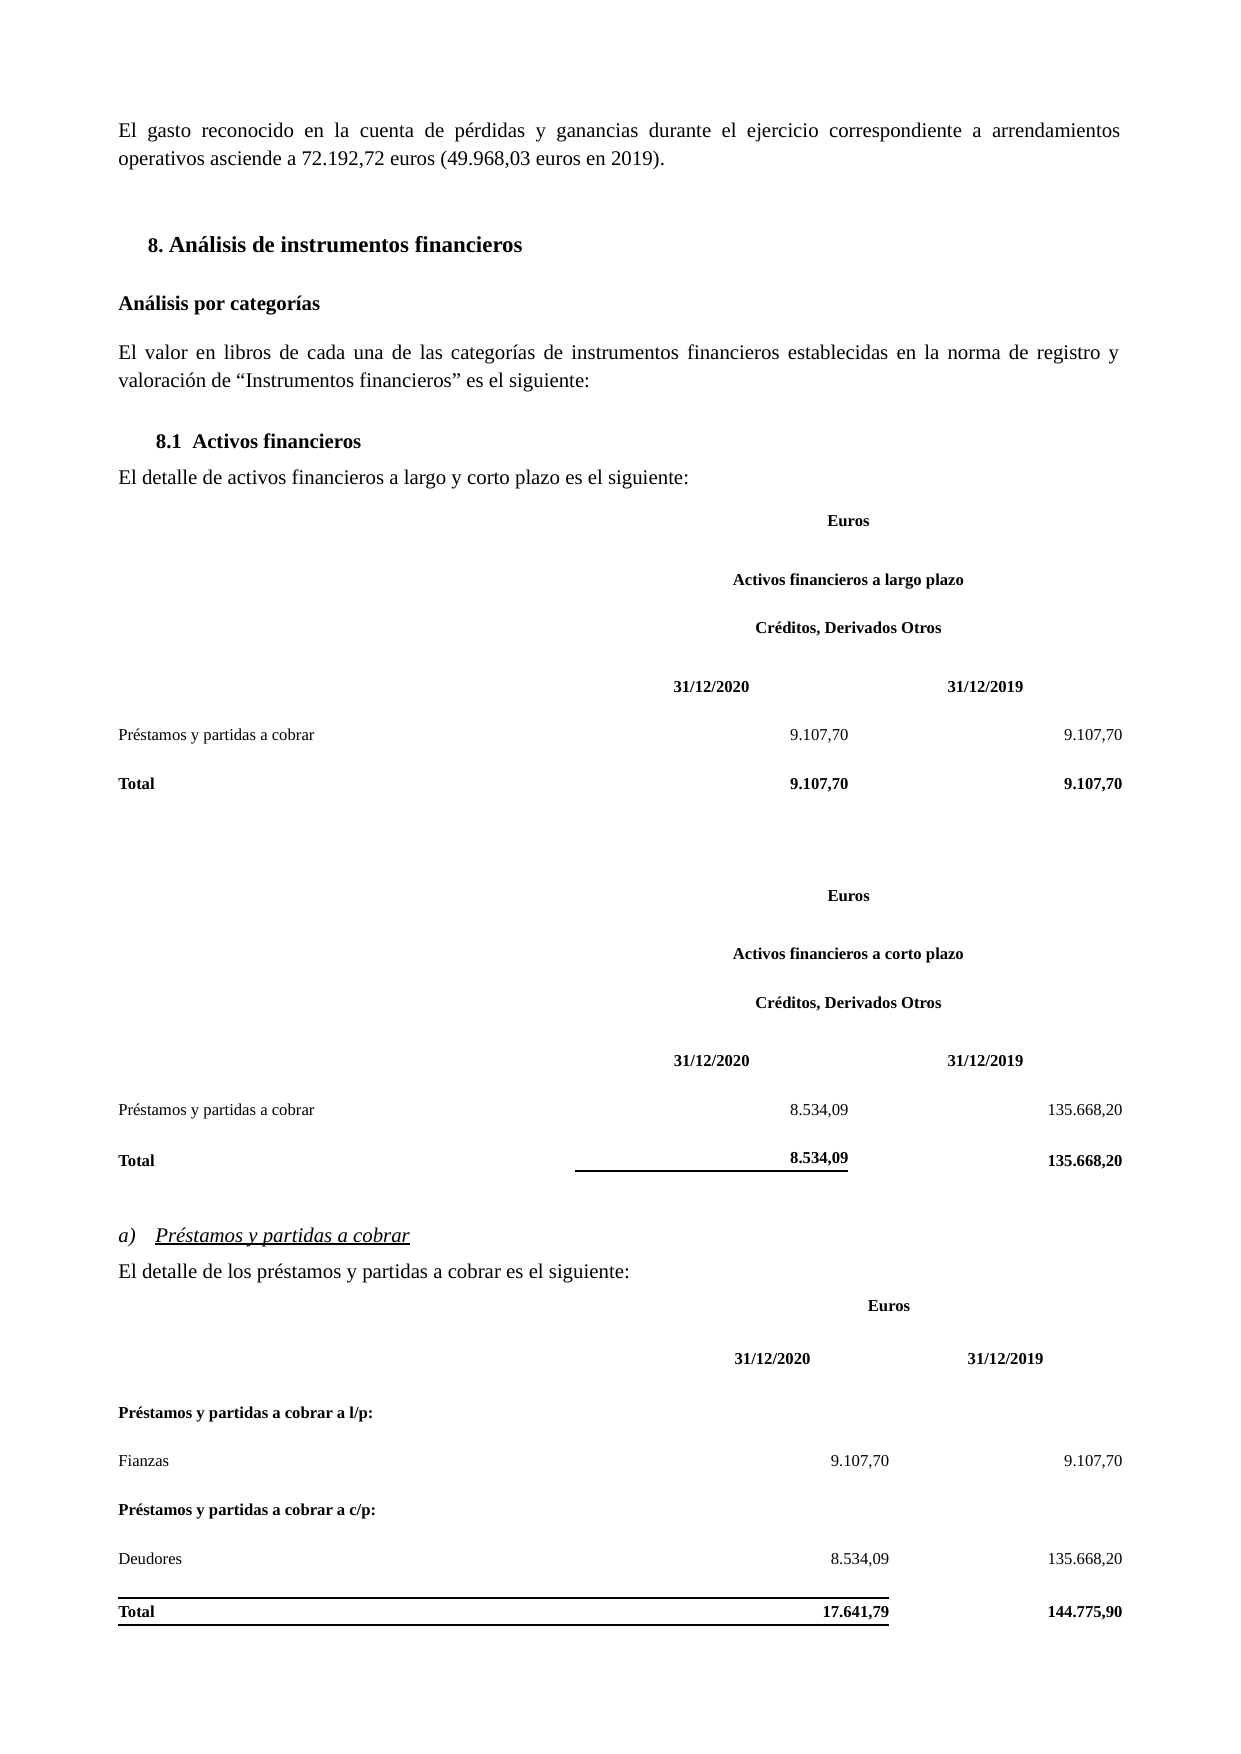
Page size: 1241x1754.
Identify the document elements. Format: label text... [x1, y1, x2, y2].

table_cell Activos financieros a corto plazo [575, 934, 1122, 992]
table_cell 8.534,09 [575, 1099, 848, 1148]
table_cell 31/12/2020 [575, 1041, 848, 1099]
table_cell 144.775,90 [889, 1597, 1122, 1656]
table_cell [118, 993, 574, 1041]
table_cell Total [118, 1148, 574, 1202]
table_cell 9.107,70 [889, 1451, 1122, 1500]
table_cell 9.107,70 [656, 1451, 889, 1500]
text 8.1 Activos financieros [156, 428, 1122, 453]
table_cell Préstamos y partidas a cobrar [118, 1099, 574, 1148]
table_header [118, 1296, 656, 1344]
text 8. Análisis de instrumentos financieros [148, 231, 1122, 258]
table_cell 17.641,79 [656, 1599, 889, 1624]
table_cell 31/12/2019 [889, 1344, 1122, 1402]
table_cell 9.107,70 [848, 725, 1122, 774]
table_cell Total [118, 1599, 656, 1624]
table_header Euros [574, 502, 1122, 560]
table_cell [118, 1344, 656, 1402]
table_cell Activos financieros a largo plazo [574, 560, 1122, 618]
table_cell [118, 1041, 574, 1099]
text a) Préstamos y partidas a cobrar [118, 1222, 1122, 1247]
table_cell Total [118, 774, 574, 822]
text El gasto reconocido en la cuenta de pérdidas y ganancias durante el ejercicio correspondiente a arrendamientos operativos asciende a 72.192,72 euros (49.968,03 euros en 2019). [118, 118, 1122, 170]
table_cell [118, 667, 574, 725]
table_cell [118, 560, 574, 618]
table_cell Créditos, Derivados Otros [574, 618, 1122, 667]
table_cell 8.534,09 [656, 1549, 889, 1597]
table_cell Deudores [118, 1549, 656, 1597]
table_cell 31/12/2020 [574, 667, 848, 725]
text El detalle de los préstamos y partidas a cobrar es el siguiente: [118, 1259, 1122, 1283]
table_header [118, 502, 574, 560]
table_cell 31/12/2019 [848, 1041, 1122, 1099]
table_cell Fianzas [118, 1451, 656, 1500]
table_cell 8.534,09 [575, 1148, 848, 1170]
table_cell [118, 618, 574, 667]
table_header Euros [575, 876, 1122, 934]
text Análisis por categorías [118, 291, 1122, 315]
text El detalle de activos financieros a largo y corto plazo es el siguiente: [118, 465, 1122, 489]
table_header [118, 876, 574, 934]
text El valor en libros de cada una de las categorías de instrumentos financieros establecidas en la norma de registro y valoración de “Instrumentos financieros” es el siguiente: [118, 340, 1122, 392]
table_cell 135.668,20 [848, 1148, 1122, 1202]
table_cell Créditos, Derivados Otros [575, 993, 1122, 1041]
table_cell 135.668,20 [848, 1099, 1122, 1148]
table_cell 31/12/2019 [848, 667, 1122, 725]
table_cell Préstamos y partidas a cobrar a c/p: [118, 1500, 1122, 1548]
table_cell Préstamos y partidas a cobrar [118, 725, 574, 774]
table_cell 9.107,70 [574, 725, 848, 774]
table_header Euros [656, 1296, 1122, 1344]
table_cell Préstamos y partidas a cobrar a l/p: [118, 1403, 1122, 1451]
table_cell [118, 1626, 656, 1656]
table_cell [656, 1626, 889, 1656]
table_cell 31/12/2020 [656, 1344, 889, 1402]
table_cell 135.668,20 [889, 1549, 1122, 1597]
table_cell [575, 1172, 848, 1202]
table_cell [118, 934, 574, 992]
table_cell 9.107,70 [574, 774, 848, 822]
table_cell 9.107,70 [848, 774, 1122, 822]
